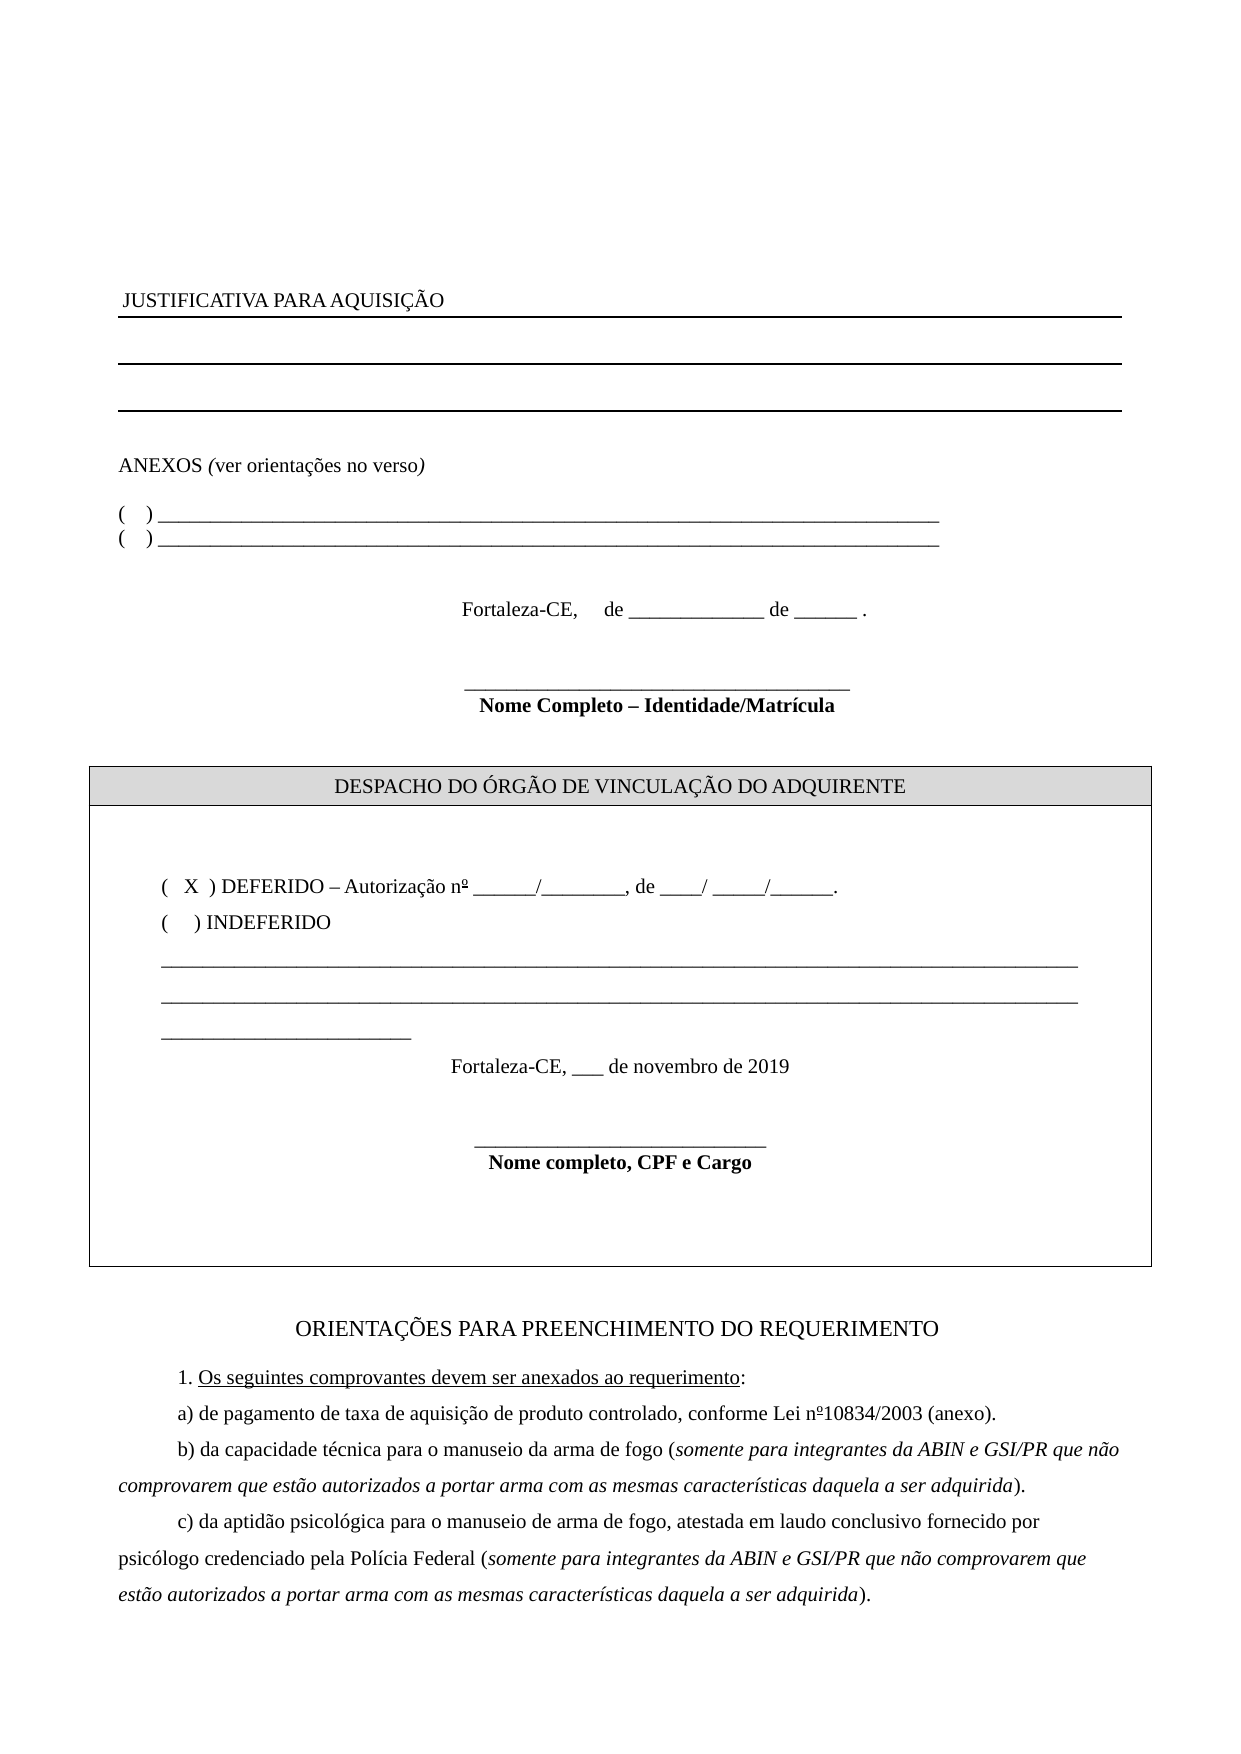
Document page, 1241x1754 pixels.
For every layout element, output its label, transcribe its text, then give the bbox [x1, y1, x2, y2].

text JUSTIFICATIVA PARA AQUISIÇÃO [118, 283, 1122, 316]
text ORIENTAÇÕES PARA PREENCHIMENTO DO REQUERIMENTO [118, 1315, 1122, 1341]
text b) da capacidade técnica para o manuseio da arma de fogo (somente para integrantes da ABIN e GSI/PR que não comprovarem que estão autorizados a portar arma com as mesmas características daquela a ser adquirida). [118, 1437, 1122, 1497]
text a) de pagamento de taxa de aquisição de produto controlado, conforme Lei nº10834/2003 (anexo). [118, 1401, 1122, 1425]
text Fortaleza-CE, de _____________ de ______ . [118, 597, 1122, 621]
text Nome Completo – Identidade/Matrícula [118, 693, 1122, 717]
text ( ) ___________________________________________________________________________ [118, 501, 1122, 525]
text 1. Os seguintes comprovantes devem ser anexados ao requerimento: [118, 1365, 1122, 1389]
text ANEXOS (ver orientações no verso) [118, 453, 1122, 477]
table_header DESPACHO DO ÓRGÃO DE VINCULAÇÃO DO ADQUIRENTE [90, 767, 1151, 805]
text _____________________________________ [118, 669, 1122, 693]
text c) da aptidão psicológica para o manuseio de arma de fogo, atestada em laudo conclusivo fornecido por psicólogo credenciado pela Polícia Federal (somente para integrantes da ABIN e GSI/PR que não comprovarem que estão autorizados a portar arma com as mesmas características daquela a ser adquirida). [118, 1509, 1122, 1606]
text ( ) ___________________________________________________________________________ [118, 525, 1122, 549]
table_cell ( X ) DEFERIDO – Autorização nº ______/________, de ____/ _____/______. ( ) INDEFERIDO ________________________________________________________________________________________________________________________________________________________________________________________________________ Fortaleza-CE, ___ de novembro de 2019 ____________________________ Nome completo, CPF e Cargo [90, 806, 1151, 1266]
